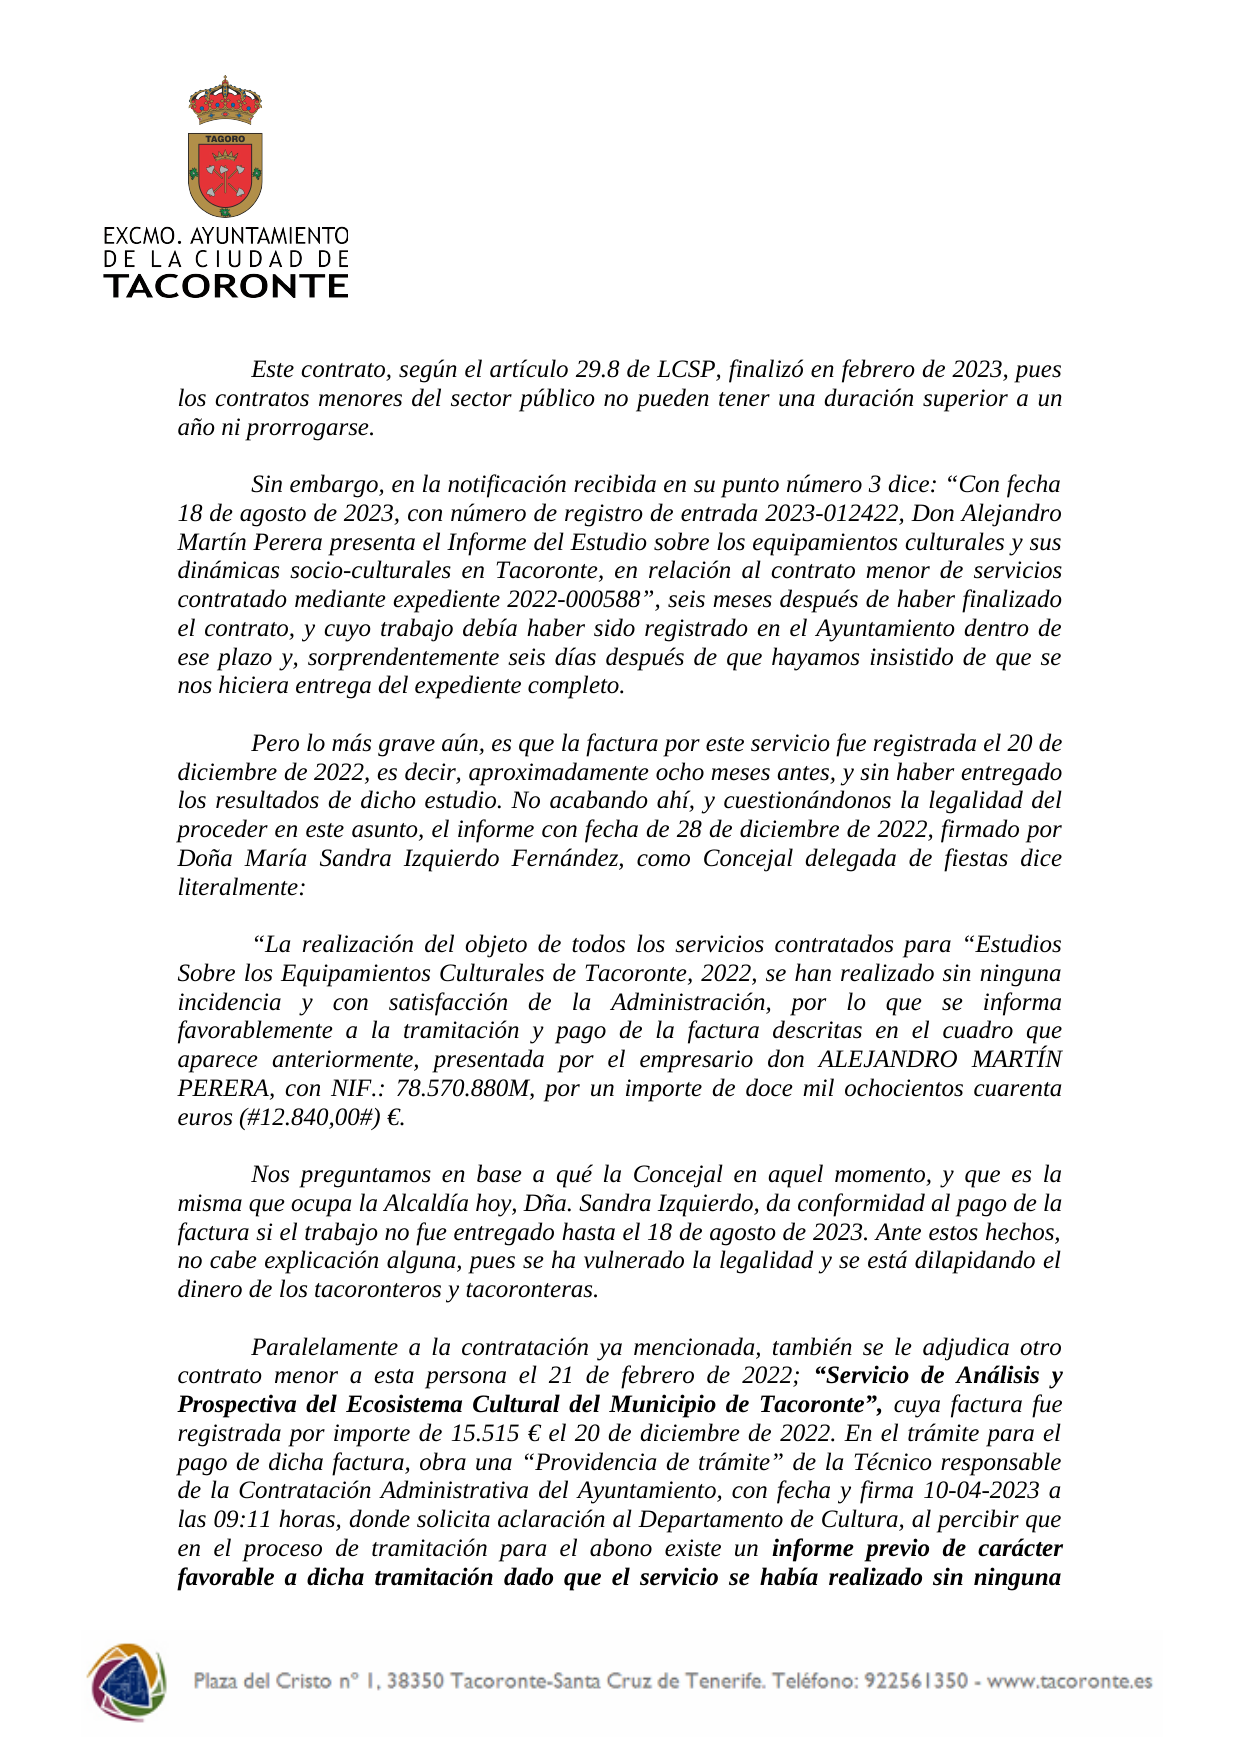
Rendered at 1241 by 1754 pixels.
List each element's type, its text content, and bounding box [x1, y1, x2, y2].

text Pero lo más grave aún, es que la factura por este servicio fue registrada el 20 de diciembre de 2022, es decir, aproximadamente ocho meses antes, y sin haber entregado los resultados de dicho estudio. No acabando ahí, y cuestionándonos la legalidad del proceder en este asunto, el informe con fecha de 28 de diciembre de 2022, firmado por Doña María Sandra Izquierdo Fernández, como Concejal delegada de fiestas dice literalmente: [177, 728, 1063, 900]
text Sin embargo, en la notificación recibida en su punto número 3 dice: “Con fecha 18 de agosto de 2023, con número de registro de entrada 2023-012422, Don Alejandro Martín Perera presenta el Informe del Estudio sobre los equipamientos culturales y sus dinámicas socio-culturales en Tacoronte, en relación al contrato menor de servicios contratado mediante expediente 2022-000588”, seis meses después de haber finalizado el contrato, y cuyo trabajo debía haber sido registrado en el Ayuntamiento dentro de ese plazo y, sorprendentemente seis días después de que hayamos insistido de que se nos hiciera entrega del expediente completo. [177, 469, 1063, 699]
text “La realización del objeto de todos los servicios contratados para “Estudios Sobre los Equipamientos Culturales de Tacoronte, 2022, se han realizado sin ninguna incidencia y con satisfacción de la Administración, por lo que se informa favorablemente a la tramitación y pago de la factura descritas en el cuadro que aparece anteriormente, presentada por el empresario don ALEJANDRO MARTÍN PERERA, con NIF.: 78.570.880M, por un importe de doce mil ochocientos cuarenta euros (#12.840,00#) €. [177, 929, 1063, 1130]
picture [80, 1630, 1163, 1737]
text Paralelamente a la contratación ya mencionada, también se le adjudica otro contrato menor a esta persona el 21 de febrero de 2022; “Servicio de Análisis y Prospectiva del Ecosistema Cultural del Municipio de Tacoronte”, cuya factura fue registrada por importe de 15.515 € el 20 de diciembre de 2022. En el trámite para el pago de dicha factura, obra una “Providencia de trámite” de la Técnico responsable de la Contratación Administrativa del Ayuntamiento, con fecha y firma 10-04-2023 a las 09:11 horas, donde solicita aclaración al Departamento de Cultura, al percibir que en el proceso de tramitación para el abono existe un informe previo de carácter favorable a dicha tramitación dado que el servicio se había realizado sin ninguna [177, 1332, 1063, 1590]
text Nos preguntamos en base a qué la Concejal en aquel momento, y que es la misma que ocupa la Alcaldía hoy, Dña. Sandra Izquierdo, da conformidad al pago de la factura si el trabajo no fue entregado hasta el 18 de agosto de 2023. Ante estos hechos, no cabe explicación alguna, pues se ha vulnerado la legalidad y se está dilapidando el dinero de los tacoronteros y tacoronteras. [177, 1159, 1063, 1303]
text Este contrato, según el artículo 29.8 de LCSP, finalizó en febrero de 2023, pues los contratos menores del sector público no pueden tener una duración superior a un año ni prorrogarse. [177, 354, 1063, 440]
picture [103, 75, 348, 298]
